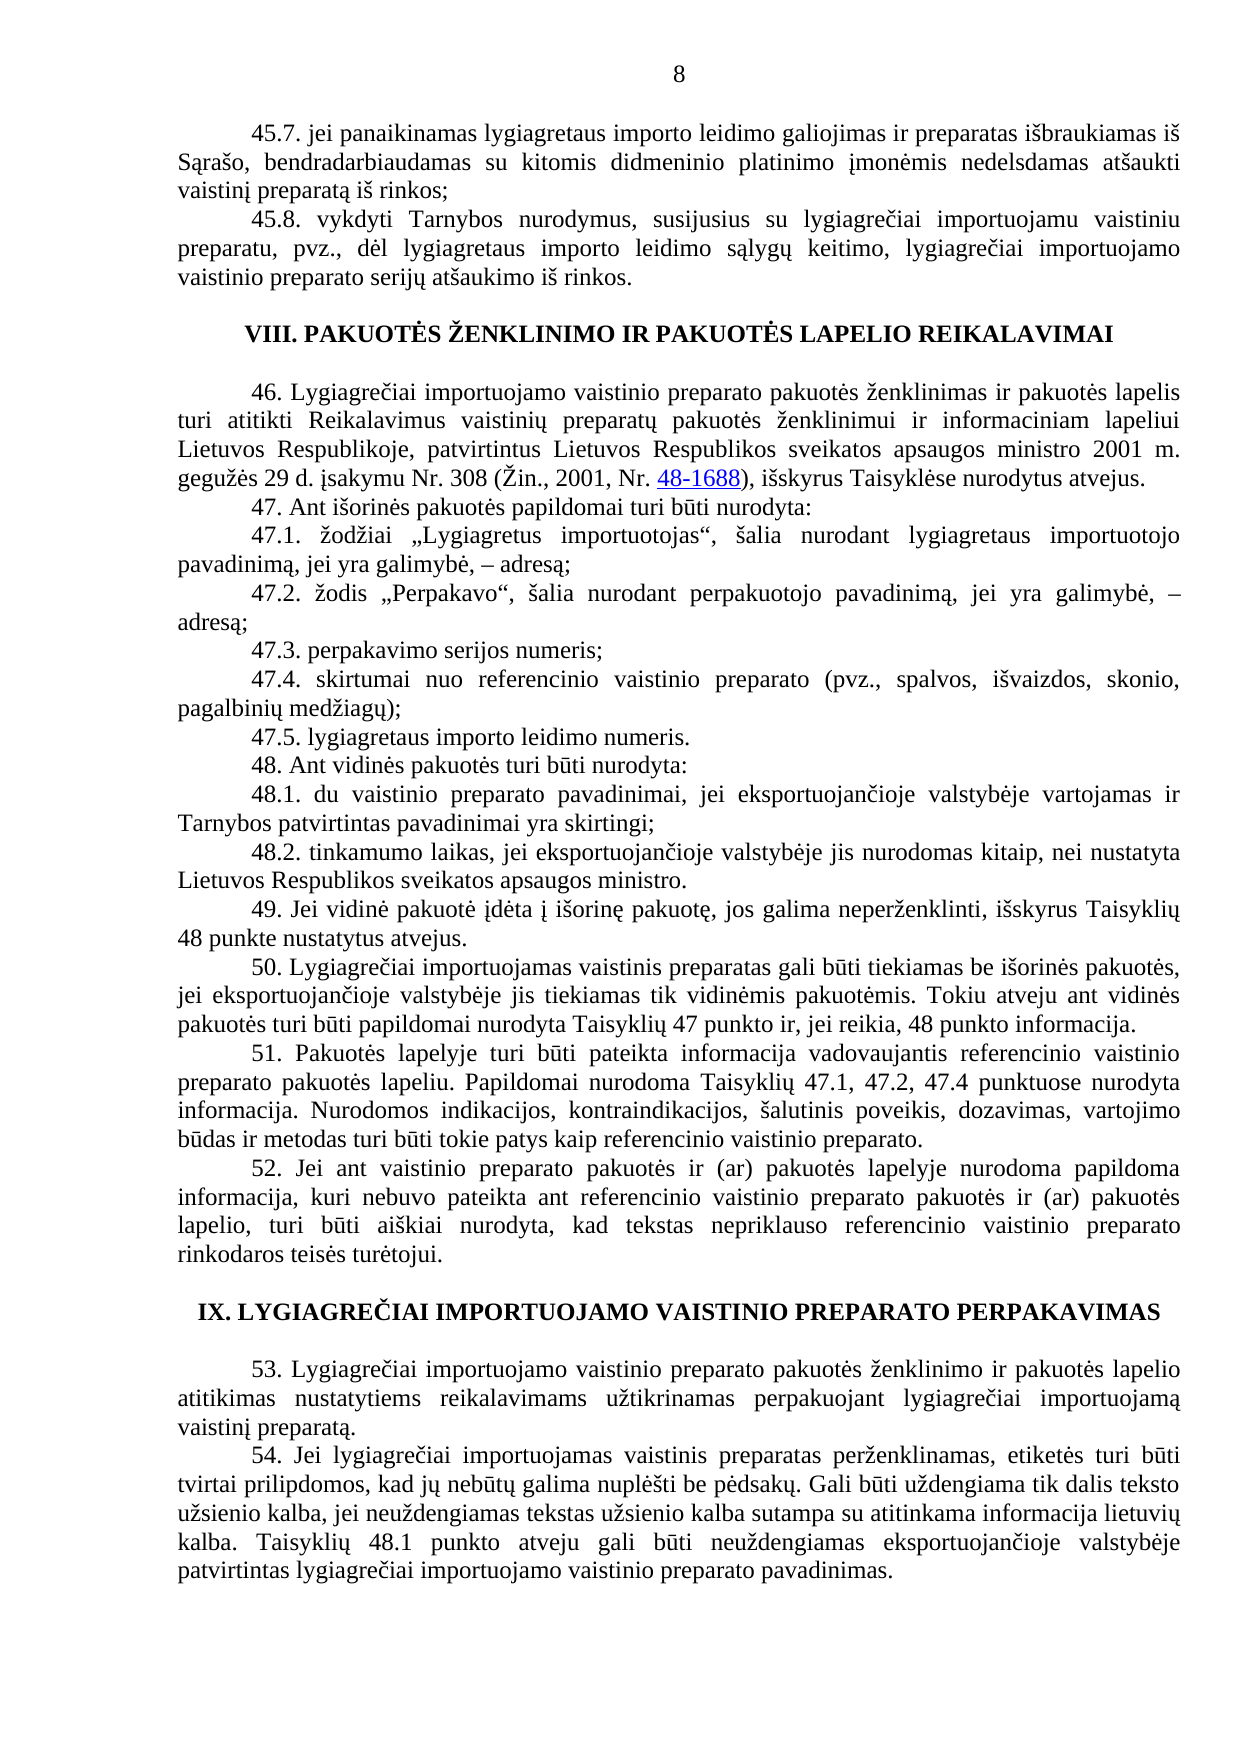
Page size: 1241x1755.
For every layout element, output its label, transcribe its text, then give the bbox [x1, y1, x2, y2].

text 45.7. jei panaikinamas lygiagretaus importo leidimo galiojimas ir preparatas išbraukiamas iš Sąrašo, bendradarbiaudamas su kitomis didmeninio platinimo įmonėmis nedelsdamas atšaukti vaistinį preparatą iš rinkos; [177, 118, 1181, 204]
text 52. Jei ant vaistinio preparato pakuotės ir (ar) pakuotės lapelyje nurodoma papildoma informacija, kuri nebuvo pateikta ant referencinio vaistinio preparato pakuotės ir (ar) pakuotės lapelio, turi būti aiškiai nurodyta, kad tekstas nepriklauso referencinio vaistinio preparato rinkodaros teisės turėtojui. [177, 1153, 1181, 1268]
text 47.1. žodžiai „Lygiagretus importuotojas“, šalia nurodant lygiagretaus importuotojo pavadinimą, jei yra galimybė, – adresą; [177, 521, 1181, 578]
text 50. Lygiagrečiai importuojamas vaistinis preparatas gali būti tiekiamas be išorinės pakuotės, jei eksportuojančioje valstybėje jis tiekiamas tik vidinėmis pakuotėmis. Tokiu atveju ant vidinės pakuotės turi būti papildomai nurodyta Taisyklių 47 punkto ir, jei reikia, 48 punkto informacija. [177, 952, 1181, 1038]
text 47.2. žodis „Perpakavo“, šalia nurodant perpakuotojo pavadinimą, jei yra galimybė, – adresą; [177, 578, 1181, 636]
text 46. Lygiagrečiai importuojamo vaistinio preparato pakuotės ženklinimas ir pakuotės lapelis turi atitikti Reikalavimus vaistinių preparatų pakuotės ženklinimui ir informaciniam lapeliui Lietuvos Respublikoje, patvirtintus Lietuvos Respublikos sveikatos apsaugos ministro 2001 m. gegužės 29 d. įsakymu Nr. 308 (Žin., 2001, Nr. 48-1688), išskyrus Taisyklėse nurodytus atvejus. [177, 377, 1181, 492]
text 49. Jei vidinė pakuotė įdėta į išorinę pakuotę, jos galima neperženklinti, išskyrus Taisyklių 48 punkte nustatytus atvejus. [177, 894, 1181, 952]
text 47. Ant išorinės pakuotės papildomai turi būti nurodyta: [177, 492, 1181, 521]
text 45.8. vykdyti Tarnybos nurodymus, susijusius su lygiagrečiai importuojamu vaistiniu preparatu, pvz., dėl lygiagretaus importo leidimo sąlygų keitimo, lygiagrečiai importuojamo vaistinio preparato serijų atšaukimo iš rinkos. [177, 204, 1181, 291]
text 48. Ant vidinės pakuotės turi būti nurodyta: [177, 751, 1181, 779]
text 53. Lygiagrečiai importuojamo vaistinio preparato pakuotės ženklinimo ir pakuotės lapelio atitikimas nustatytiems reikalavimams užtikrinamas perpakuojant lygiagrečiai importuojamą vaistinį preparatą. [177, 1354, 1181, 1441]
text 54. Jei lygiagrečiai importuojamas vaistinis preparatas perženklinamas, etiketės turi būti tvirtai prilipdomos, kad jų nebūtų galima nuplėšti be pėdsakų. Gali būti uždengiama tik dalis teksto užsienio kalba, jei neuždengiamas tekstas užsienio kalba sutampa su atitinkama informacija lietuvių kalba. Taisyklių 48.1 punkto atveju gali būti neuždengiamas eksportuojančioje valstybėje patvirtintas lygiagrečiai importuojamo vaistinio preparato pavadinimas. [177, 1441, 1181, 1584]
text 48.2. tinkamumo laikas, jei eksportuojančioje valstybėje jis nurodomas kitaip, nei nustatyta Lietuvos Respublikos sveikatos apsaugos ministro. [177, 837, 1181, 894]
text 47.3. perpakavimo serijos numeris; [177, 636, 1181, 664]
text 51. Pakuotės lapelyje turi būti pateikta informacija vadovaujantis referencinio vaistinio preparato pakuotės lapeliu. Papildomai nurodoma Taisyklių 47.1, 47.2, 47.4 punktuose nurodyta informacija. Nurodomos indikacijos, kontraindikacijos, šalutinis poveikis, dozavimas, vartojimo būdas ir metodas turi būti tokie patys kaip referencinio vaistinio preparato. [177, 1038, 1181, 1153]
text IX. LYGIAGREČIAI IMPORTUOJAMO VAISTINIO PREPARATO PERPAKAVIMAS [177, 1297, 1181, 1326]
text 47.5. lygiagretaus importo leidimo numeris. [177, 722, 1181, 751]
text 48.1. du vaistinio preparato pavadinimai, jei eksportuojančioje valstybėje vartojamas ir Tarnybos patvirtintas pavadinimai yra skirtingi; [177, 779, 1181, 837]
text 47.4. skirtumai nuo referencinio vaistinio preparato (pvz., spalvos, išvaizdos, skonio, pagalbinių medžiagų); [177, 664, 1181, 722]
text VIII. PAKUOTĖS ŽENKLINIMO IR PAKUOTĖS LAPELIO REIKALAVIMAI [177, 319, 1181, 348]
